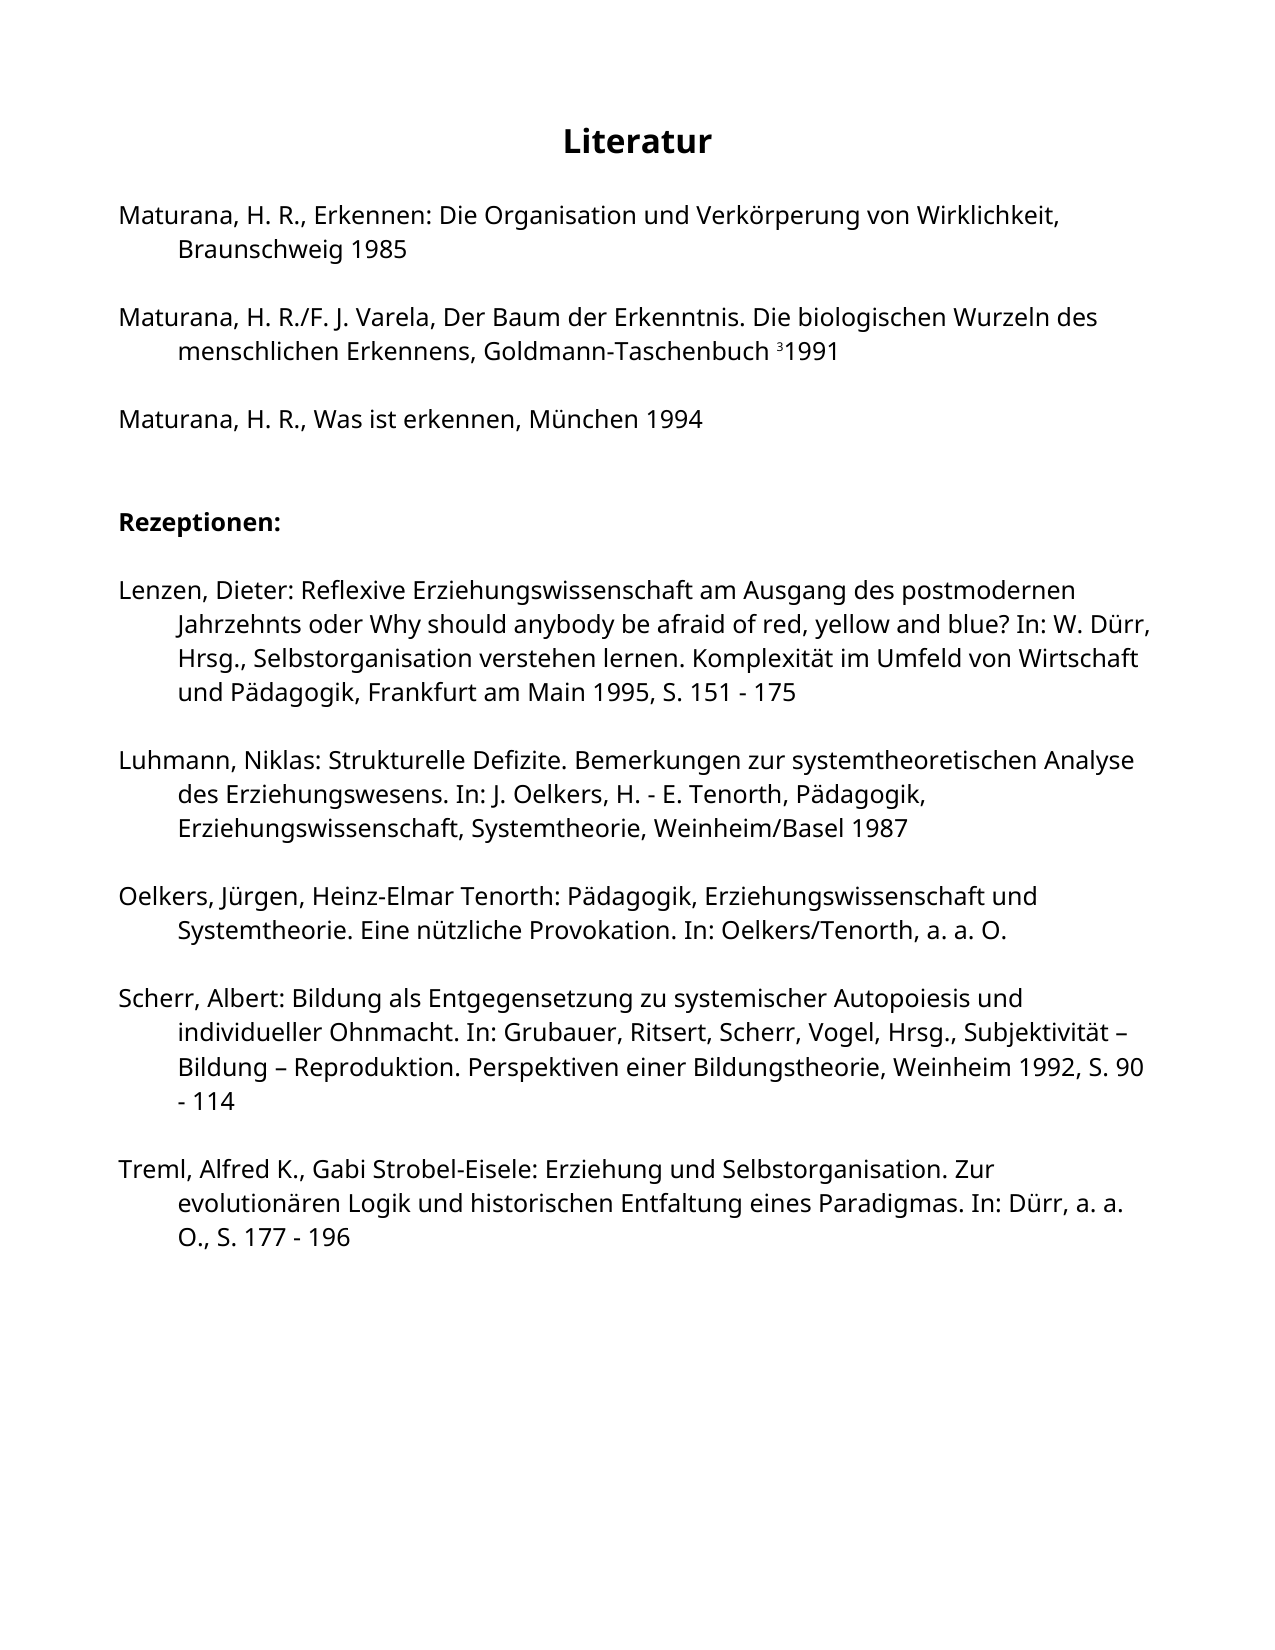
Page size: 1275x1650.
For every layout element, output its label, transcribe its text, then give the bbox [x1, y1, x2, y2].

text Literatur [118, 118, 1157, 163]
text Maturana, H. R., Was ist erkennen, München 1994 [118, 402, 1157, 436]
text Lenzen, Dieter: Reflexive Erziehungswissenschaft am Ausgang des postmodernen Jahrzehnts oder Why should anybody be afraid of red, yellow and blue? In: W. Dürr, Hrsg., Selbstorganisation verstehen lernen. Komplexität im Umfeld von Wirtschaft und Pädagogik, Frankfurt am Main 1995, S. 151 - 175 [118, 572, 1157, 708]
text Luhmann, Niklas: Strukturelle Defizite. Bemerkungen zur systemtheoretischen Analyse des Erziehungswesens. In: J. Oelkers, H. - E. Tenorth, Pädagogik, Erziehungswissenschaft, Systemtheorie, Weinheim/Basel 1987 [118, 743, 1157, 845]
text Scherr, Albert: Bildung als Entgegensetzung zu systemischer Autopoiesis und individueller Ohnmacht. In: Grubauer, Ritsert, Scherr, Vogel, Hrsg., Subjektivität – Bildung – Reproduktion. Perspektiven einer Bildungstheorie, Weinheim 1992, S. 90 - 114 [118, 981, 1157, 1117]
text Treml, Alfred K., Gabi Strobel-Eisele: Erziehung und Selbstorganisation. Zur evolutionären Logik und historischen Entfaltung eines Paradigmas. In: Dürr, a. a. O., S. 177 - 196 [118, 1151, 1157, 1253]
text Oelkers, Jürgen, Heinz-Elmar Tenorth: Pädagogik, Erziehungswissenschaft und Systemtheorie. Eine nützliche Provokation. In: Oelkers/Tenorth, a. a. O. [118, 879, 1157, 947]
text Maturana, H. R., Erkennen: Die Organisation und Verkörperung von Wirklichkeit, Braunschweig 1985 [118, 198, 1157, 266]
text Maturana, H. R./F. J. Varela, Der Baum der Erkenntnis. Die biologischen Wurzeln des menschlichen Erkennens, Goldmann-Taschenbuch 31991 [118, 300, 1157, 368]
text Rezeptionen: [118, 504, 1157, 538]
